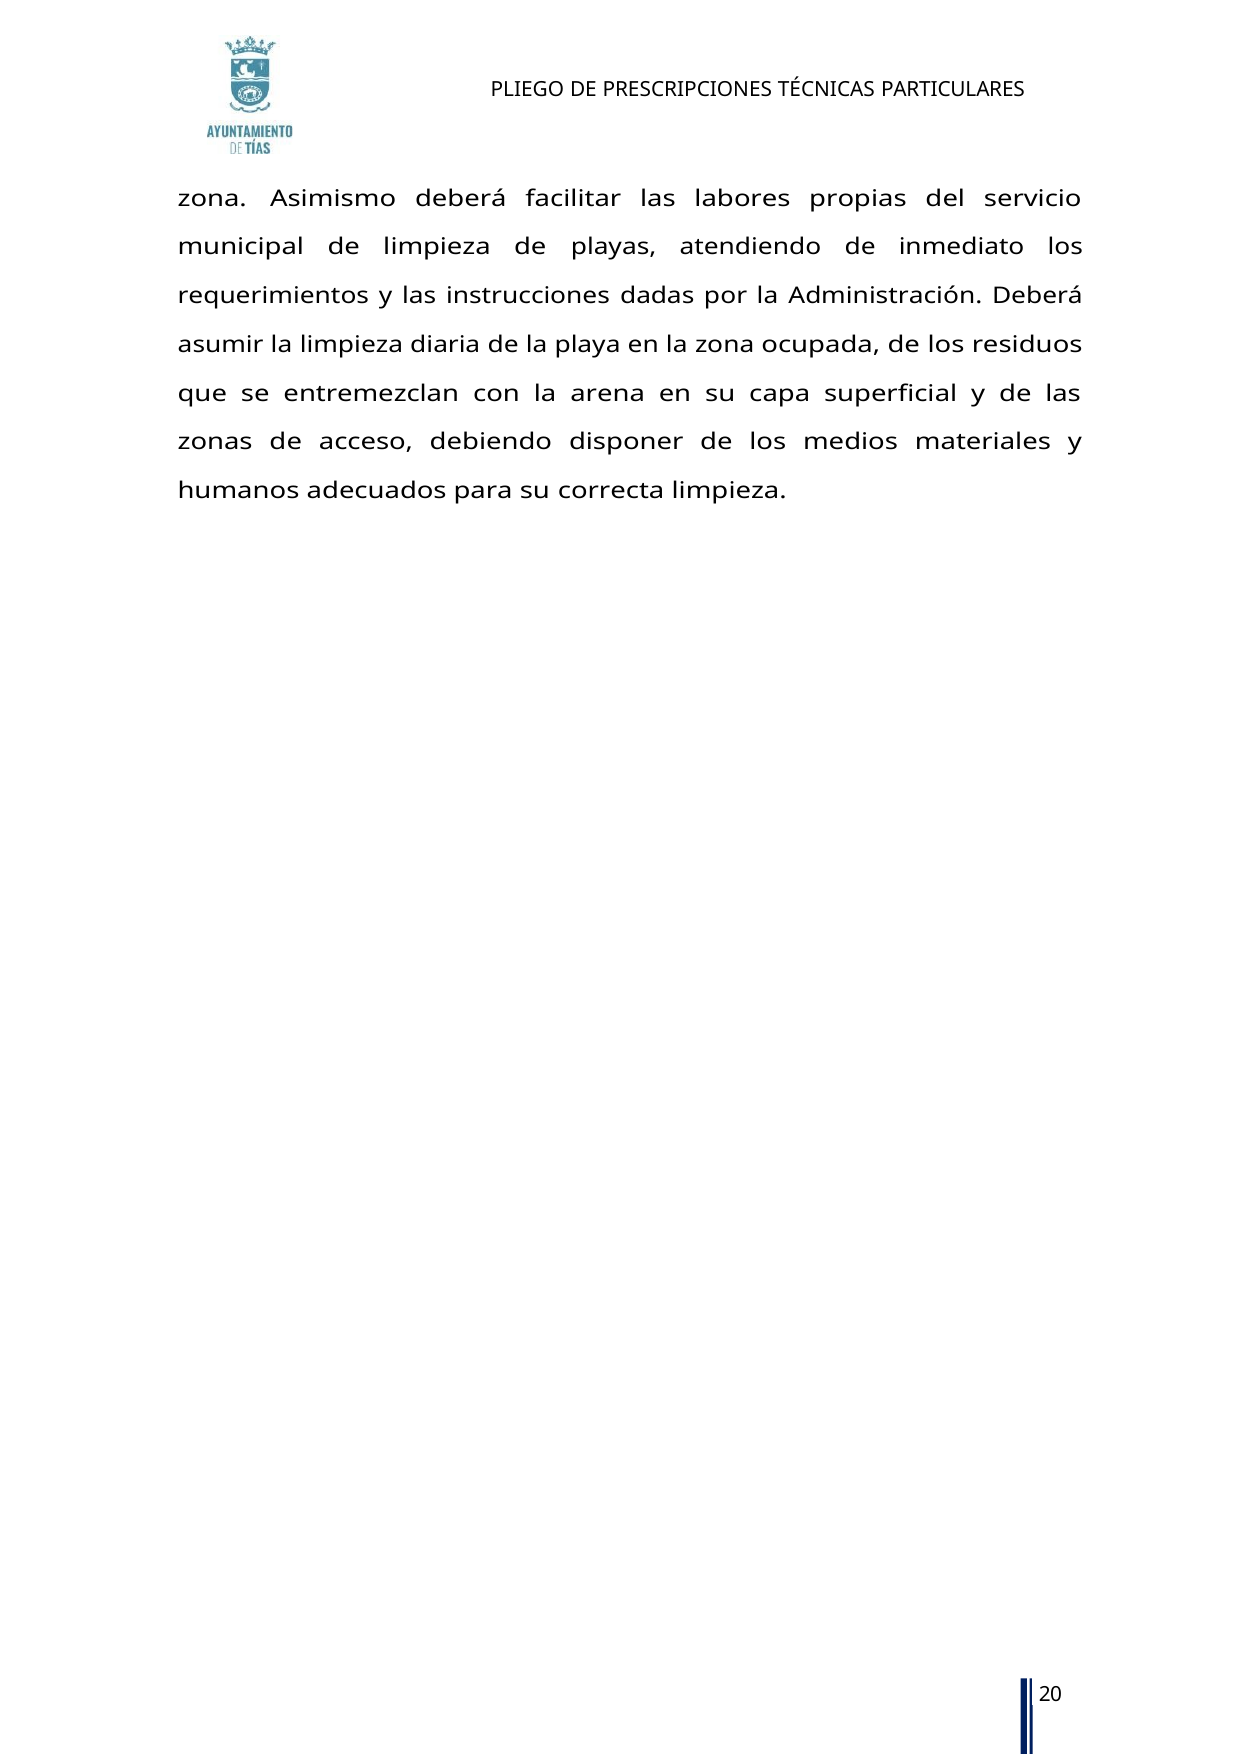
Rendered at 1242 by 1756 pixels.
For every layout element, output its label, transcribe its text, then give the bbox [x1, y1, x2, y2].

text zona. Asimismo deberá facilitar las labores propias del servicio municipal de limpieza de playas, atendiendo de inmediato los requerimientos y las instrucciones dadas por la Administración. Deberá asumir la limpieza diaria de la playa en la zona ocupada, de los residuos que se entremezclan con la arena en su capa superficial y de las zonas de acceso, debiendo disponer de los medios materiales y humanos adecuados para su correcta limpieza. [177, 182, 1083, 505]
